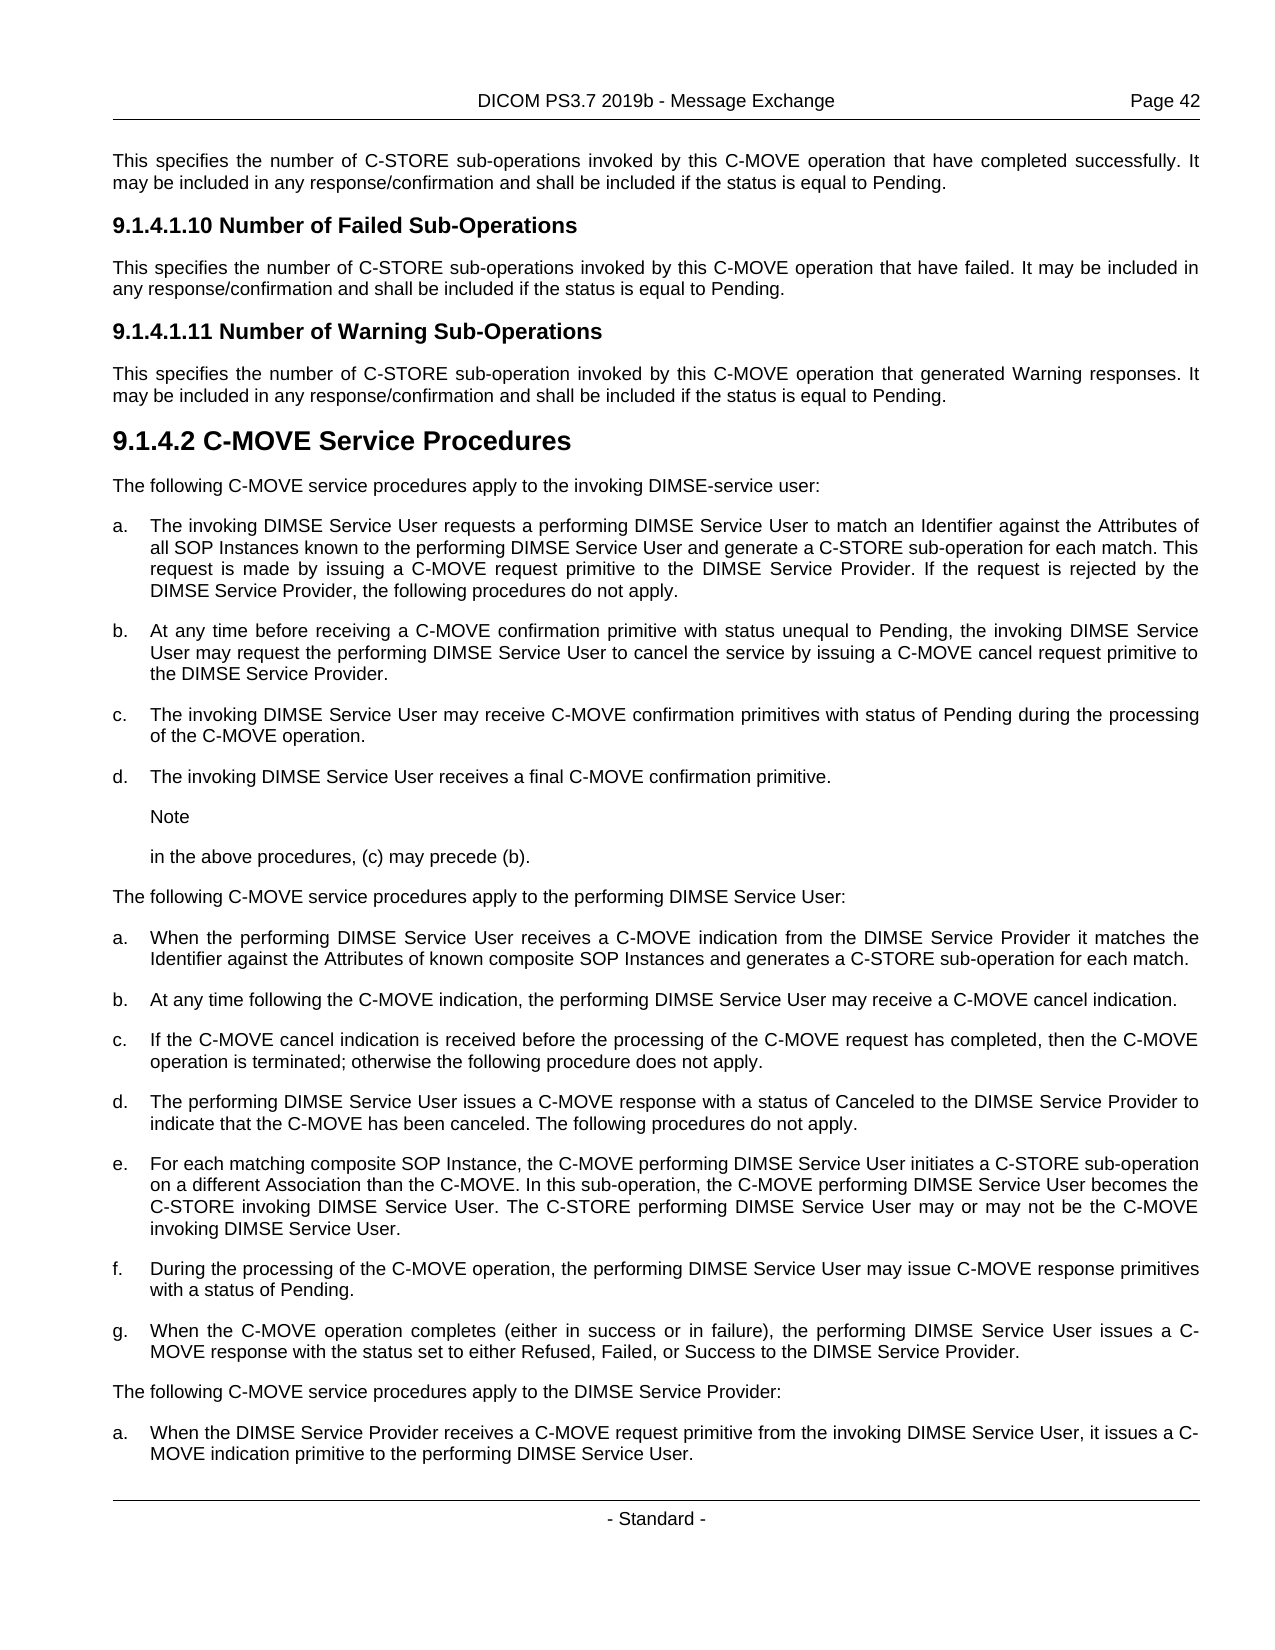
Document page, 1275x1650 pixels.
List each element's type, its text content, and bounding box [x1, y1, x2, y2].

text The following C-MOVE service procedures apply to the DIMSE Service Provider: [112, 1381, 1200, 1403]
text d. The performing DIMSE Service User issues a C-MOVE response with a status of Canceled to the DIMSE Service Provider to indicate that the C-MOVE has been canceled. The following procedures do not apply. [112, 1091, 1200, 1134]
text e. For each matching composite SOP Instance, the C-MOVE performing DIMSE Service User initiates a C-STORE sub-operation on a different Association than the C-MOVE. In this sub-operation, the C-MOVE performing DIMSE Service User becomes the C-STORE invoking DIMSE Service User. The C-STORE performing DIMSE Service User may or may not be the C-MOVE invoking DIMSE Service User. [112, 1153, 1200, 1239]
text c. If the C-MOVE cancel indication is received before the processing of the C-MOVE request has completed, then the C-MOVE operation is terminated; otherwise the following procedure does not apply. [112, 1029, 1200, 1072]
text b. At any time following the C-MOVE indication, the performing DIMSE Service User may receive a C-MOVE cancel indication. [112, 988, 1200, 1010]
text d. The invoking DIMSE Service User receives a final C-MOVE confirmation primitive. [112, 765, 1200, 787]
text c. The invoking DIMSE Service User may receive C-MOVE confirmation primitives with status of Pending during the processing of the C-MOVE operation. [112, 703, 1200, 747]
text 9.1.4.1.11 Number of Warning Sub-Operations [112, 318, 1200, 344]
text in the above procedures, (c) may precede (b). [150, 846, 1162, 868]
text f. During the processing of the C-MOVE operation, the performing DIMSE Service User may issue C-MOVE response primitives with a status of Pending. [112, 1258, 1200, 1301]
text This specifies the number of C-STORE sub-operation invoked by this C-MOVE operation that generated Warning responses. It may be included in any response/confirmation and shall be included if the status is equal to Pending. [112, 363, 1200, 406]
text 9.1.4.2 C-MOVE Service Procedures [112, 425, 1200, 456]
text g. When the C-MOVE operation completes (either in success or in failure), the performing DIMSE Service User issues a C-MOVE response with the status set to either Refused, Failed, or Success to the DIMSE Service Provider. [112, 1319, 1200, 1363]
text The following C-MOVE service procedures apply to the invoking DIMSE-service user: [112, 475, 1200, 496]
text b. At any time before receiving a C-MOVE confirmation primitive with status unequal to Pending, the invoking DIMSE Service User may request the performing DIMSE Service User to cancel the service by issuing a C-MOVE cancel request primitive to the DIMSE Service Provider. [112, 620, 1200, 685]
text a. When the DIMSE Service Provider receives a C-MOVE request primitive from the invoking DIMSE Service User, it issues a C-MOVE indication primitive to the performing DIMSE Service User. [112, 1422, 1200, 1465]
text This specifies the number of C-STORE sub-operations invoked by this C-MOVE operation that have failed. It may be included in any response/confirmation and shall be included if the status is equal to Pending. [112, 256, 1200, 299]
text Note [150, 806, 1162, 827]
text a. The invoking DIMSE Service User requests a performing DIMSE Service User to match an Identifier against the Attributes of all SOP Instances known to the performing DIMSE Service User and generate a C-STORE sub-operation for each match. This request is made by issuing a C-MOVE request primitive to the DIMSE Service Provider. If the request is rejected by the DIMSE Service Provider, the following procedures do not apply. [112, 515, 1200, 601]
text 9.1.4.1.10 Number of Failed Sub-Operations [112, 212, 1200, 238]
text The following C-MOVE service procedures apply to the performing DIMSE Service User: [112, 886, 1200, 908]
text This specifies the number of C-STORE sub-operations invoked by this C-MOVE operation that have completed successfully. It may be included in any response/confirmation and shall be included if the status is equal to Pending. [112, 150, 1200, 193]
text a. When the performing DIMSE Service User receives a C-MOVE indication from the DIMSE Service Provider it matches the Identifier against the Attributes of known composite SOP Instances and generates a C-STORE sub-operation for each match. [112, 927, 1200, 970]
